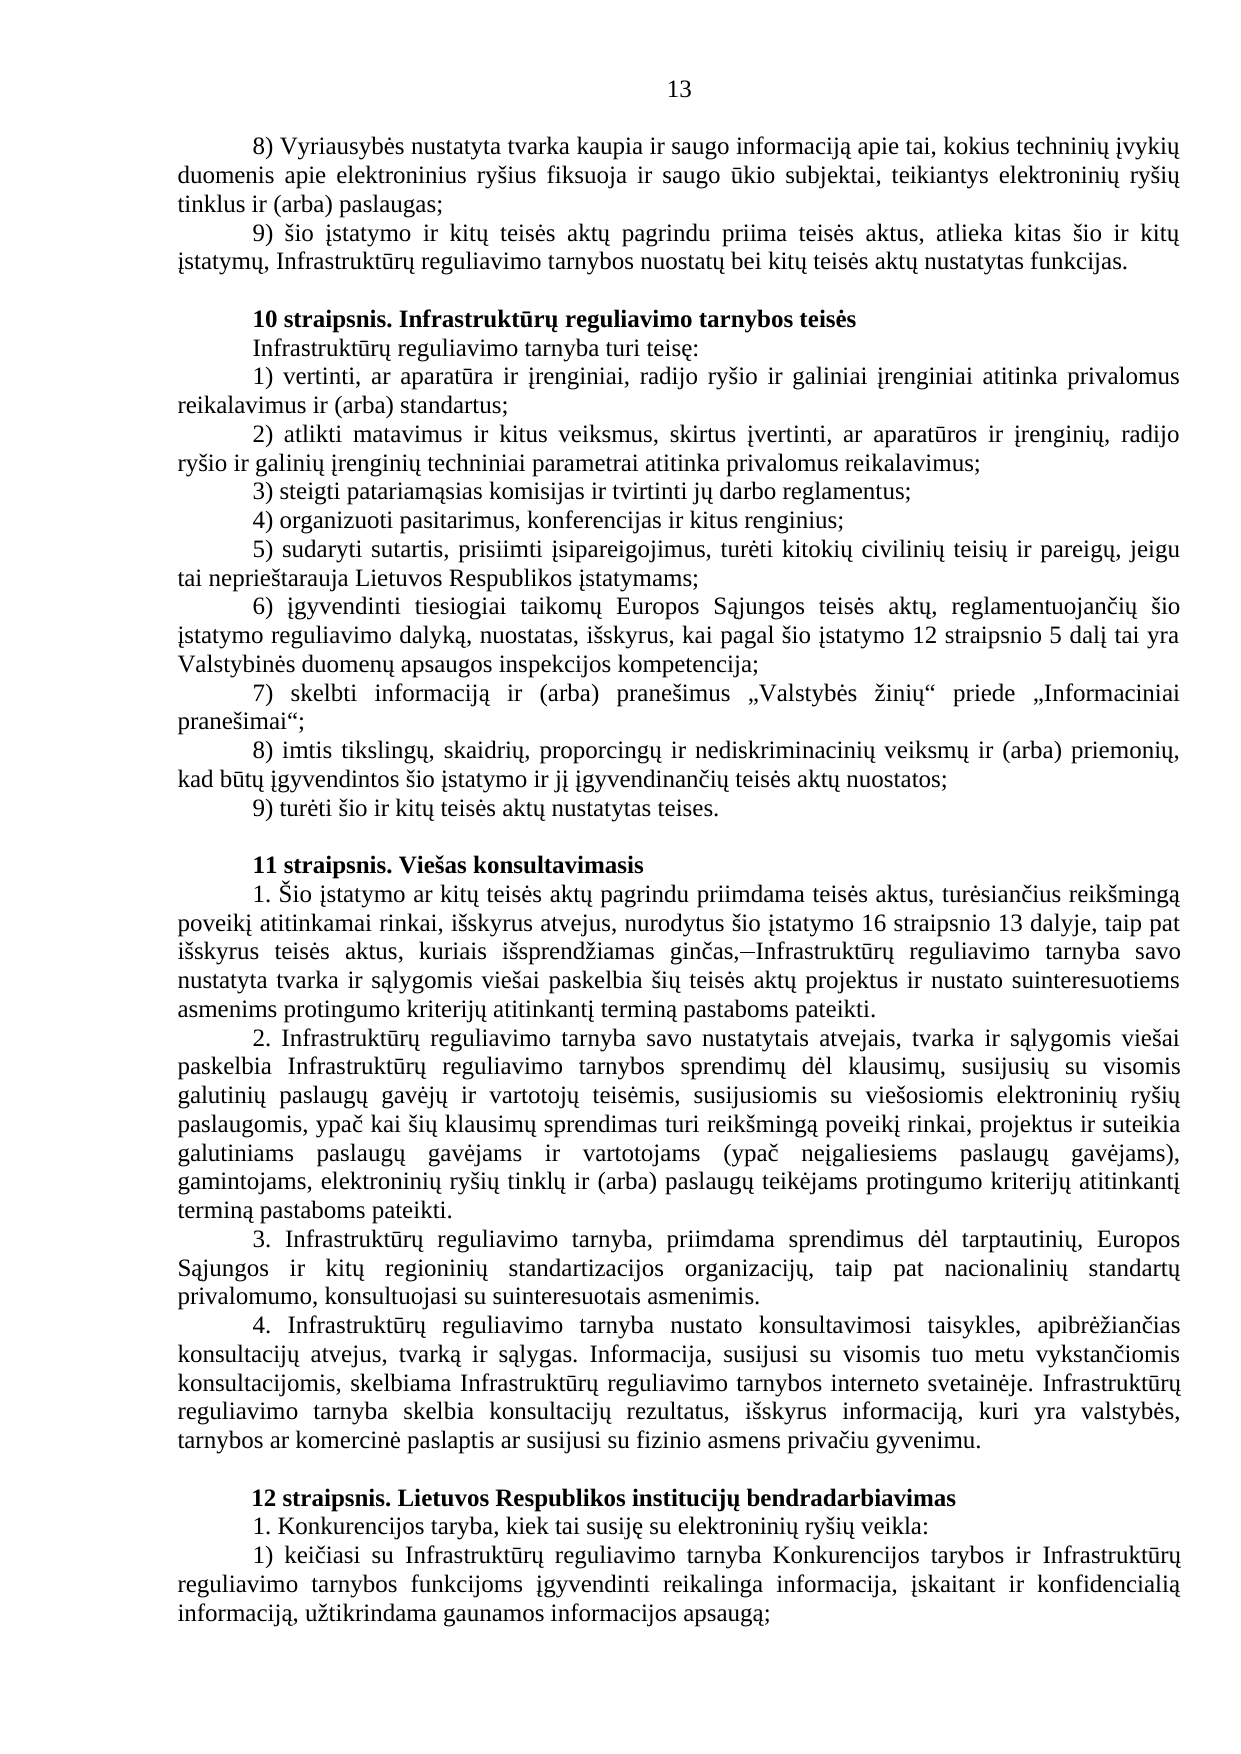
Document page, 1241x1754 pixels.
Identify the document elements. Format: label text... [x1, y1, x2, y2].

text 11 straipsnis. Viešas konsultavimasis [177, 850, 1181, 879]
text 8) imtis tikslingų, skaidrių, proporcingų ir nediskriminacinių veiksmų ir (arba) priemonių, kad būtų įgyvendintos šio įstatymo ir jį įgyvendinančių teisės aktų nuostatos; [177, 735, 1181, 793]
text 7) skelbti informaciją ir (arba) pranešimus „Valstybės žinių“ priede „Informaciniai pranešimai“; [177, 678, 1181, 735]
text 3. Infrastruktūrų reguliavimo tarnyba, priimdama sprendimus dėl tarptautinių, Europos Sąjungos ir kitų regioninių standartizacijos organizacijų, taip pat nacionalinių standartų privalomumo, konsultuojasi su suinteresuotais asmenimis. [177, 1224, 1181, 1310]
text 9) šio įstatymo ir kitų teisės aktų pagrindu priima teisės aktus, atlieka kitas šio ir kitų įstatymų, Infrastruktūrų reguliavimo tarnybos nuostatų bei kitų teisės aktų nustatytas funkcijas. [177, 218, 1181, 275]
text 2) atlikti matavimus ir kitus veiksmus, skirtus įvertinti, ar aparatūros ir įrenginių, radijo ryšio ir galinių įrenginių techniniai parametrai atitinka privalomus reikalavimus; [177, 419, 1181, 476]
text 9) turėti šio ir kitų teisės aktų nustatytas teises. [177, 793, 1181, 821]
text 1. Konkurencijos taryba, kiek tai susiję su elektroninių ryšių veikla: [177, 1511, 1181, 1540]
text 6) įgyvendinti tiesiogiai taikomų Europos Sąjungos teisės aktų, reglamentuojančių šio įstatymo reguliavimo dalyką, nuostatas, išskyrus, kai pagal šio įstatymo 12 straipsnio 5 dalį tai yra Valstybinės duomenų apsaugos inspekcijos kompetencija; [177, 591, 1181, 678]
text 1) keičiasi su Infrastruktūrų reguliavimo tarnyba Konkurencijos tarybos ir Infrastruktūrų reguliavimo tarnybos funkcijoms įgyvendinti reikalinga informacija, įskaitant ir konfidencialią informaciją, užtikrindama gaunamos informacijos apsaugą; [177, 1540, 1181, 1626]
text 4. Infrastruktūrų reguliavimo tarnyba nustato konsultavimosi taisykles, apibrėžiančias konsultacijų atvejus, tvarką ir sąlygas. Informacija, susijusi su visomis tuo metu vykstančiomis konsultacijomis, skelbiama Infrastruktūrų reguliavimo tarnybos interneto svetainėje. Infrastruktūrų reguliavimo tarnyba skelbia konsultacijų rezultatus, išskyrus informaciją, kuri yra valstybės, tarnybos ar komercinė paslaptis ar susijusi su fizinio asmens privačiu gyvenimu. [177, 1310, 1181, 1454]
text 10 straipsnis. Infrastruktūrų reguliavimo tarnybos teisės [177, 304, 1181, 333]
text 4) organizuoti pasitarimus, konferencijas ir kitus renginius; [177, 505, 1181, 534]
text Infrastruktūrų reguliavimo tarnyba turi teisę: [177, 333, 1181, 361]
text 1. Šio įstatymo ar kitų teisės aktų pagrindu priimdama teisės aktus, turėsiančius reikšmingą poveikį atitinkamai rinkai, išskyrus atvejus, nurodytus šio įstatymo 16 straipsnio 13 dalyje, taip pat išskyrus teisės aktus, kuriais išsprendžiamas ginčas, Infrastruktūrų reguliavimo tarnyba savo nustatyta tvarka ir sąlygomis viešai paskelbia šių teisės aktų projektus ir nustato suinteresuotiems asmenims protingumo kriterijų atitinkantį terminą pastaboms pateikti. [177, 879, 1181, 1023]
text 1) vertinti, ar aparatūra ir įrenginiai, radijo ryšio ir galiniai įrenginiai atitinka privalomus reikalavimus ir (arba) standartus; [177, 361, 1181, 419]
text 12 straipsnis. Lietuvos Respublikos institucijų bendradarbiavimas [251, 1483, 1181, 1511]
text 8) Vyriausybės nustatyta tvarka kaupia ir saugo informaciją apie tai, kokius techninių įvykių duomenis apie elektroninius ryšius fiksuoja ir saugo ūkio subjektai, teikiantys elektroninių ryšių tinklus ir (arba) paslaugas; [177, 131, 1181, 218]
text 3) steigti patariamąsias komisijas ir tvirtinti jų darbo reglamentus; [177, 476, 1181, 505]
text 2. Infrastruktūrų reguliavimo tarnyba savo nustatytais atvejais, tvarka ir sąlygomis viešai paskelbia Infrastruktūrų reguliavimo tarnybos sprendimų dėl klausimų, susijusių su visomis galutinių paslaugų gavėjų ir vartotojų teisėmis, susijusiomis su viešosiomis elektroninių ryšių paslaugomis, ypač kai šių klausimų sprendimas turi reikšmingą poveikį rinkai, projektus ir suteikia galutiniams paslaugų gavėjams ir vartotojams (ypač neįgaliesiems paslaugų gavėjams), gamintojams, elektroninių ryšių tinklų ir (arba) paslaugų teikėjams protingumo kriterijų atitinkantį terminą pastaboms pateikti. [177, 1023, 1181, 1224]
text 5) sudaryti sutartis, prisiimti įsipareigojimus, turėti kitokių civilinių teisių ir pareigų, jeigu tai neprieštarauja Lietuvos Respublikos įstatymams; [177, 534, 1181, 591]
